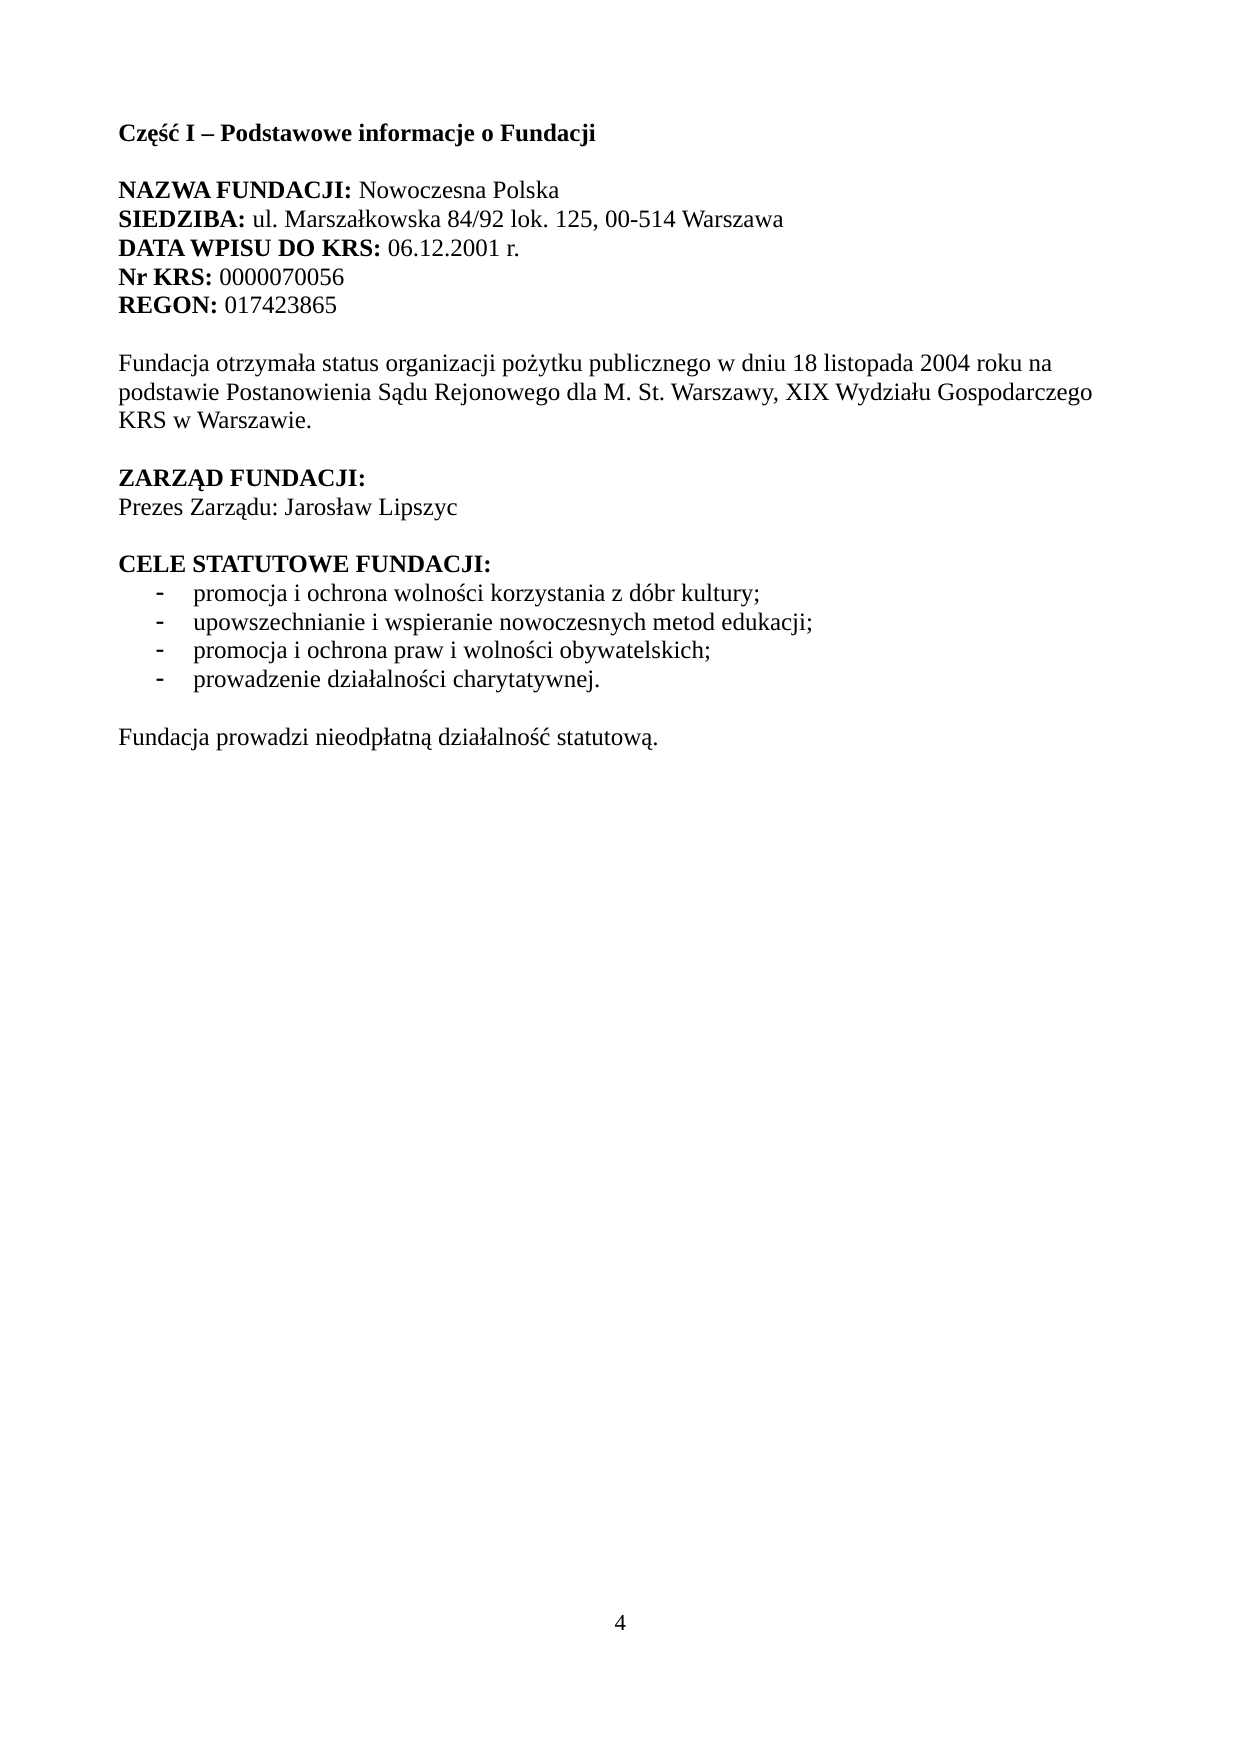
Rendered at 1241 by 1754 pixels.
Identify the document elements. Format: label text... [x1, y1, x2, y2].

text Nr KRS: 0000070056 [118, 262, 1122, 291]
text ZARZĄD FUNDACJI: [118, 463, 1122, 492]
list prowadzenie działalności charytatywnej. [156, 664, 1122, 693]
text DATA WPISU DO KRS: 06.12.2001 r. [118, 233, 1122, 262]
text Część I – Podstawowe informacje o Fundacji [118, 118, 1122, 147]
list promocja i ochrona wolności korzystania z dóbr kultury; [156, 578, 1122, 607]
list upowszechnianie i wspieranie nowoczesnych metod edukacji; [156, 607, 1122, 636]
text SIEDZIBA: ul. Marszałkowska 84/92 lok. 125, 00-514 Warszawa [118, 204, 1122, 233]
text NAZWA FUNDACJI: Nowoczesna Polska [118, 176, 1122, 204]
text Prezes Zarządu: Jarosław Lipszyc [118, 492, 1122, 521]
text Fundacja otrzymała status organizacji pożytku publicznego w dniu 18 listopada 2004 roku na podstawie Postanowienia Sądu Rejonowego dla M. St. Warszawy, XIX Wydziału Gospodarczego KRS w Warszawie. [118, 348, 1122, 434]
text CELE STATUTOWE FUNDACJI: [118, 549, 1122, 578]
text Fundacja prowadzi nieodpłatną działalność statutową. [118, 722, 1122, 751]
list promocja i ochrona praw i wolności obywatelskich; [156, 636, 1122, 664]
text REGON: 017423865 [118, 291, 1122, 319]
